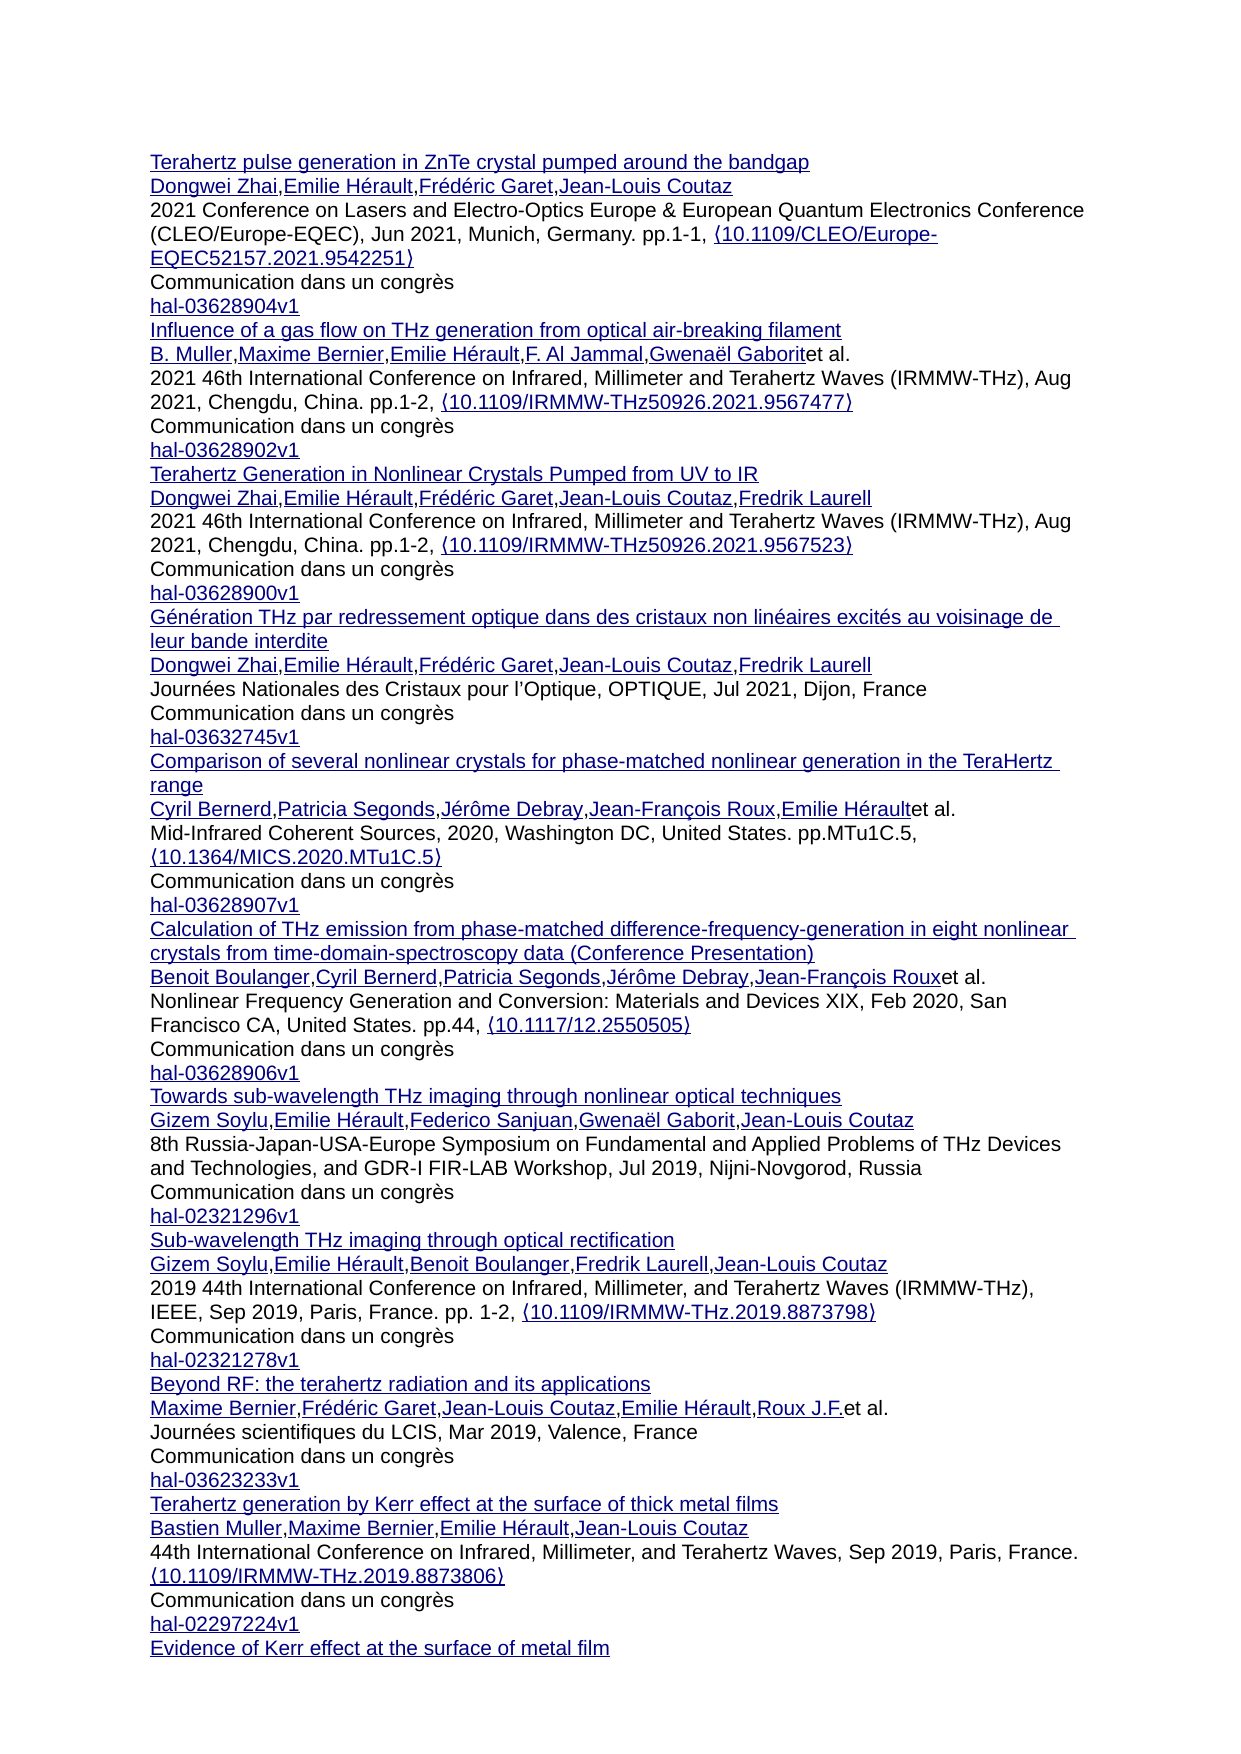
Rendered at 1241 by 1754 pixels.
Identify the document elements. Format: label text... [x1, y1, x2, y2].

table_cell Calculation of THz emission from phase-matched difference-frequency-generation in eight nonlinear crystals from time-domain-spectroscopy data (Conference Presentation) Benoit Boulanger,Cyril Bernerd,Patricia Segonds,Jérôme Debray,Jean-François Rouxet al. Nonlinear Frequency Generation and Conversion: Materials and Devices XIX, Feb 2020, San Francisco CA, United States. pp.44, ⟨10.1117/12.2550505⟩ Communication dans un congrès hal-03628906v1 [150, 917, 1090, 1084]
table_cell Génération THz par redressement optique dans des cristaux non linéaires excités au voisinage de leur bande interdite Dongwei Zhai,Emilie Hérault,Frédéric Garet,Jean-Louis Coutaz,Fredrik Laurell Journées Nationales des Cristaux pour l’Optique, OPTIQUE, Jul 2021, Dijon, France Communication dans un congrès hal-03632745v1 [150, 605, 1090, 749]
table_cell Influence of a gas flow on THz generation from optical air-breaking filament B. Muller,Maxime Bernier,Emilie Hérault,F. Al Jammal,Gwenaël Gaboritet al. 2021 46th International Conference on Infrared, Millimeter and Terahertz Waves (IRMMW-THz), Aug 2021, Chengdu, China. pp.1-2, ⟨10.1109/IRMMW-THz50926.2021.9567477⟩ Communication dans un congrès hal-03628902v1 [150, 318, 1090, 461]
table_cell Evidence of Kerr effect at the surface of metal film [150, 1635, 1090, 1659]
table_cell Sub-wavelength THz imaging through optical rectification Gizem Soylu,Emilie Hérault,Benoit Boulanger,Fredrik Laurell,Jean-Louis Coutaz 2019 44th International Conference on Infrared, Millimeter, and Terahertz Waves (IRMMW-THz), IEEE, Sep 2019, Paris, France. pp. 1-2, ⟨10.1109/IRMMW-THz.2019.8873798⟩ Communication dans un congrès hal-02321278v1 [150, 1228, 1090, 1372]
table_cell Towards sub-wavelength THz imaging through nonlinear optical techniques Gizem Soylu,Emilie Hérault,Federico Sanjuan,Gwenaël Gaborit,Jean-Louis Coutaz 8th Russia-Japan-USA-Europe Symposium on Fundamental and Applied Problems of THz Devices and Technologies, and GDR-I FIR-LAB Workshop, Jul 2019, Nijni-Novgorod, Russia Communication dans un congrès hal-02321296v1 [150, 1084, 1090, 1228]
table_cell Terahertz Generation in Nonlinear Crystals Pumped from UV to IR Dongwei Zhai,Emilie Hérault,Frédéric Garet,Jean-Louis Coutaz,Fredrik Laurell 2021 46th International Conference on Infrared, Millimeter and Terahertz Waves (IRMMW-THz), Aug 2021, Chengdu, China. pp.1-2, ⟨10.1109/IRMMW-THz50926.2021.9567523⟩ Communication dans un congrès hal-03628900v1 [150, 461, 1090, 605]
table_cell Beyond RF: the terahertz radiation and its applications Maxime Bernier,Frédéric Garet,Jean-Louis Coutaz,Emilie Hérault,Roux J.F.et al. Journées scientifiques du LCIS, Mar 2019, Valence, France Communication dans un congrès hal-03623233v1 [150, 1372, 1090, 1492]
table_cell Terahertz generation by Kerr effect at the surface of thick metal films Bastien Muller,Maxime Bernier,Emilie Hérault,Jean-Louis Coutaz 44th International Conference on Infrared, Millimeter, and Terahertz Waves, Sep 2019, Paris, France. ⟨10.1109/IRMMW-THz.2019.8873806⟩ Communication dans un congrès hal-02297224v1 [150, 1492, 1090, 1635]
table_cell Comparison of several nonlinear crystals for phase-matched nonlinear generation in the TeraHertz range Cyril Bernerd,Patricia Segonds,Jérôme Debray,Jean-François Roux,Emilie Héraultet al. Mid-Infrared Coherent Sources, 2020, Washington DC, United States. pp.MTu1C.5, ⟨10.1364/MICS.2020.MTu1C.5⟩ Communication dans un congrès hal-03628907v1 [150, 749, 1090, 917]
table_cell Terahertz pulse generation in ZnTe crystal pumped around the bandgap Dongwei Zhai,Emilie Hérault,Frédéric Garet,Jean-Louis Coutaz 2021 Conference on Lasers and Electro-Optics Europe & European Quantum Electronics Conference (CLEO/Europe-EQEC), Jun 2021, Munich, Germany. pp.1-1, ⟨10.1109/CLEO/Europe-EQEC52157.2021.9542251⟩ Communication dans un congrès hal-03628904v1 [150, 150, 1090, 318]
